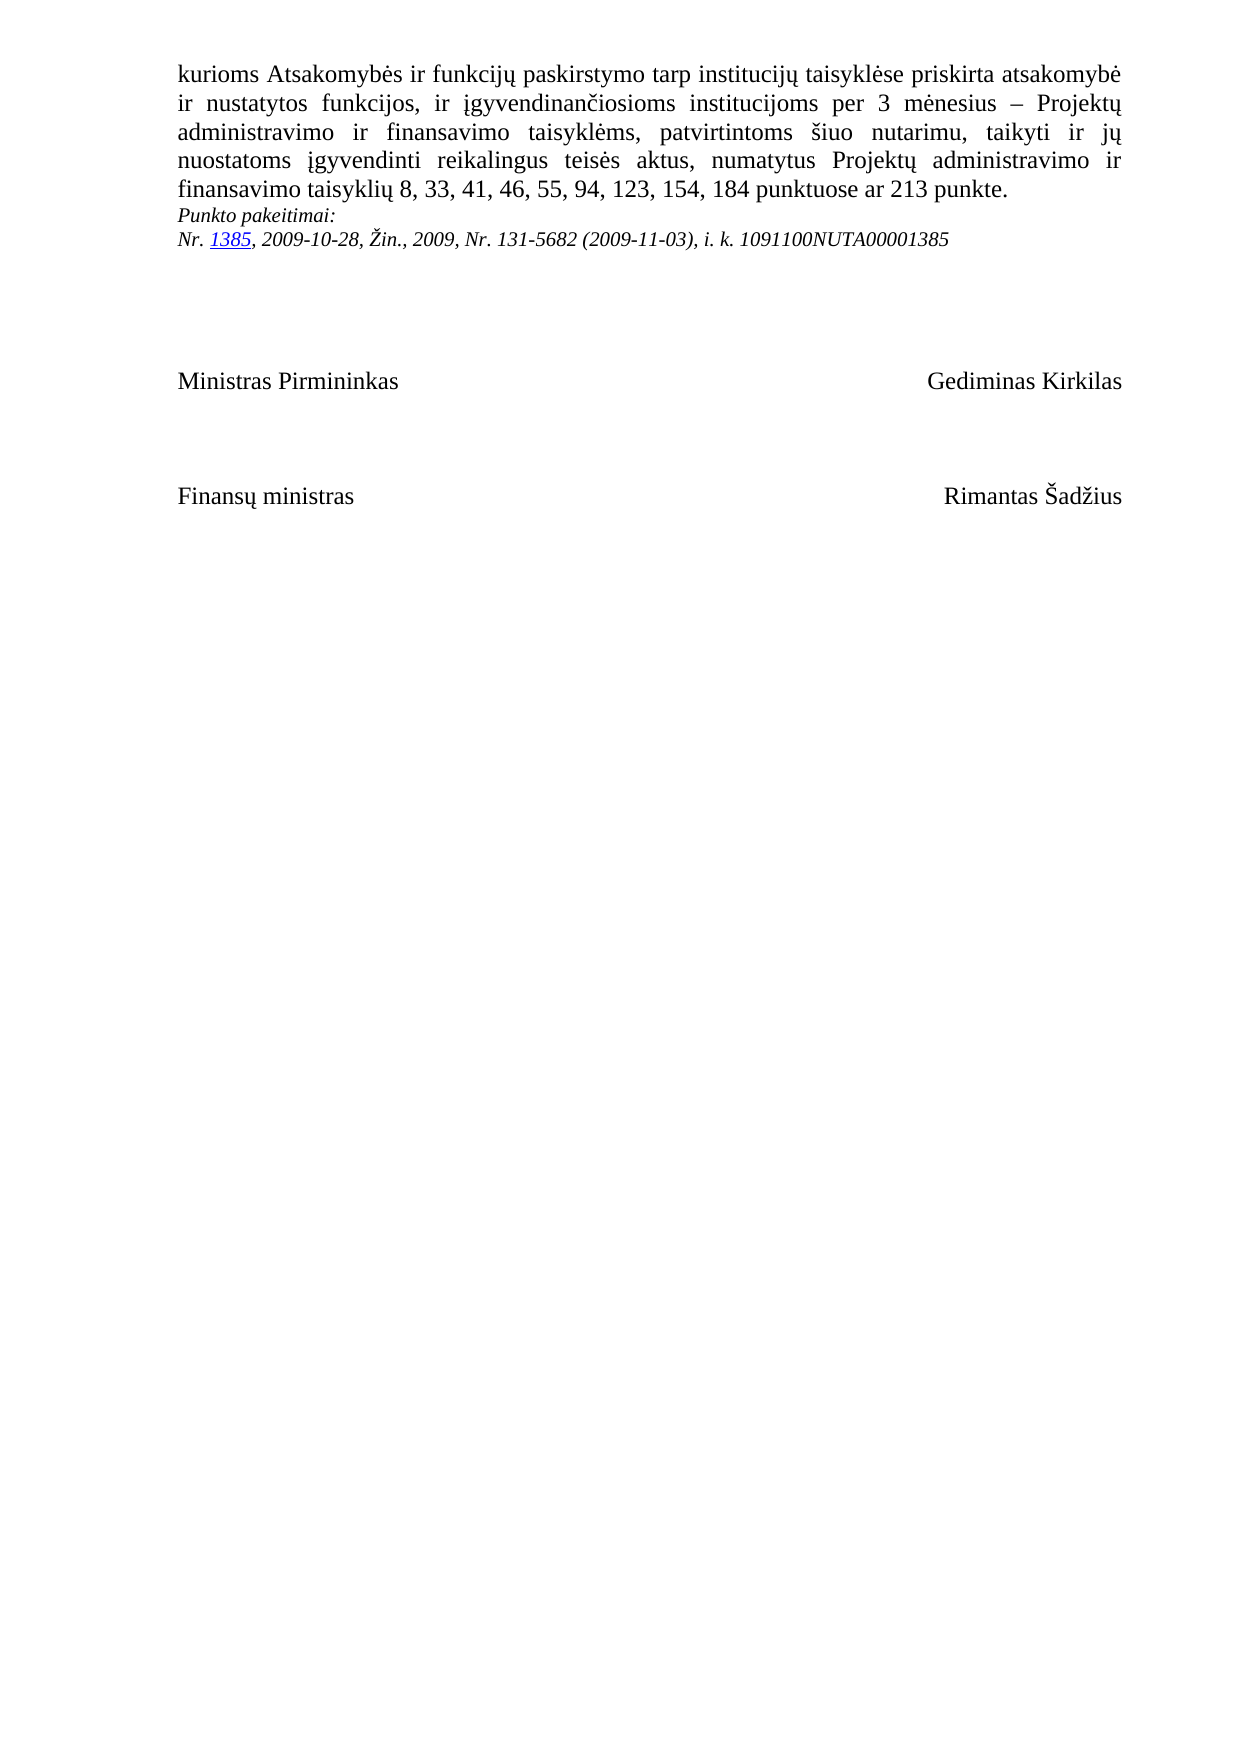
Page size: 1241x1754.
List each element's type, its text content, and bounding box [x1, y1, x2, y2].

text Nr. 1385, 2009-10-28, Žin., 2009, Nr. 131-5682 (2009-11-03), i. k. 1091100NUTA00001385 [177, 227, 1122, 251]
text Punkto pakeitimai: [177, 203, 1122, 227]
text Finansų ministras Rimantas Šadžius [177, 481, 1122, 510]
text kurioms Atsakomybės ir funkcijų paskirstymo tarp institucijų taisyklėse priskirta atsakomybė ir nustatytos funkcijos, ir įgyvendinančiosioms institucijoms per 3 mėnesius – Projektų administravimo ir finansavimo taisyklėms, patvirtintoms šiuo nutarimu, taikyti ir jų nuostatoms įgyvendinti reikalingus teisės aktus, numatytus Projektų administravimo ir finansavimo taisyklių 8, 33, 41, 46, 55, 94, 123, 154, 184 punktuose ar 213 punkte. [177, 59, 1122, 203]
text Ministras Pirmininkas Gediminas Kirkilas [177, 366, 1122, 395]
